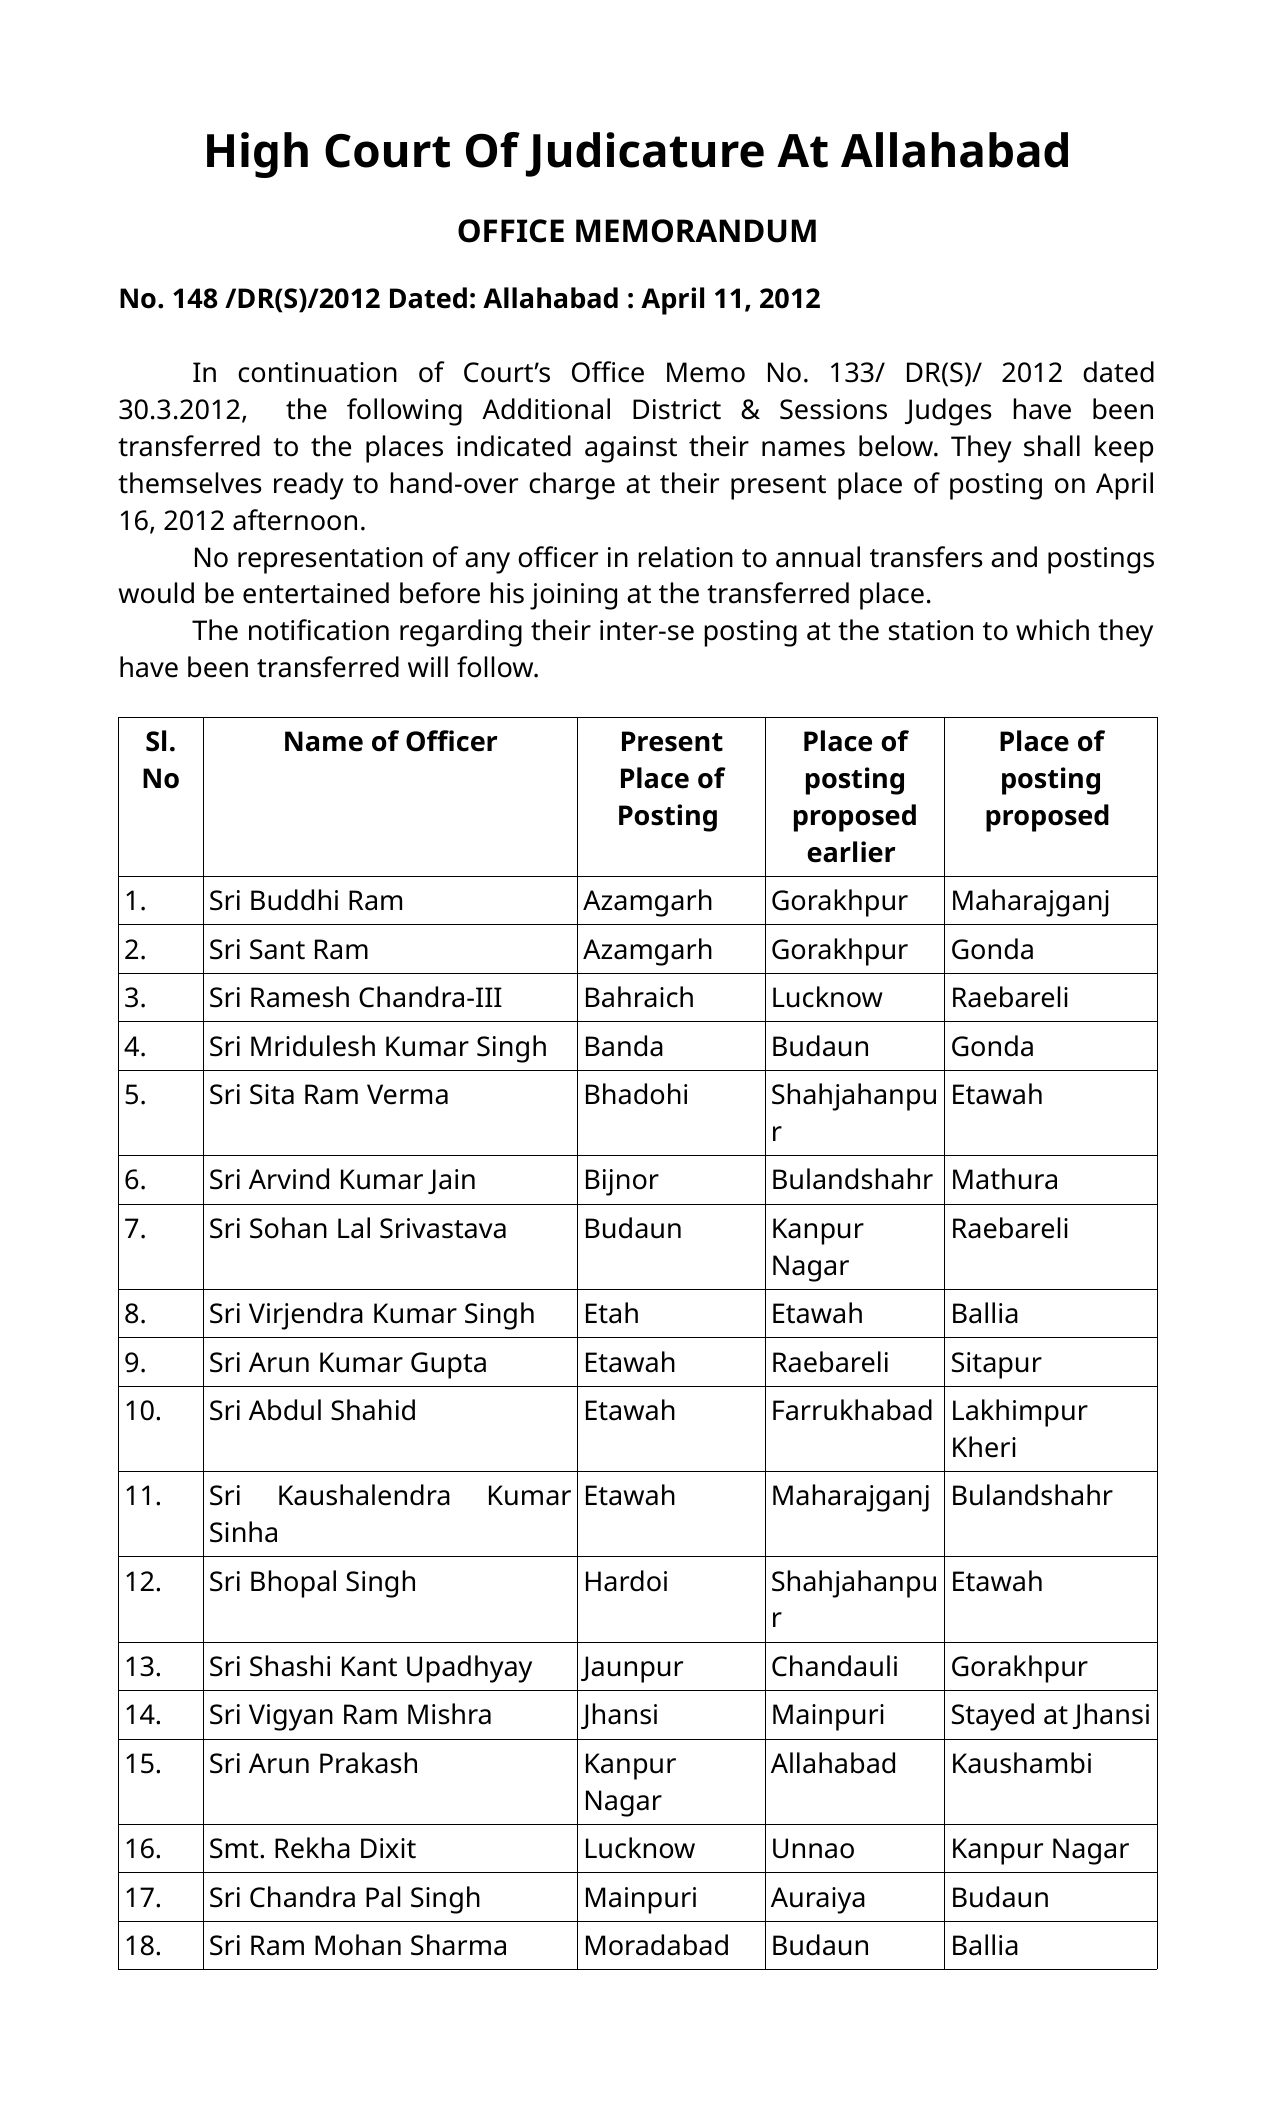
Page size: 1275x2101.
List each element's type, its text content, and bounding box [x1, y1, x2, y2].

table_cell [119, 974, 203, 1021]
table_cell Sri Shashi Kant Upadhyay [204, 1643, 577, 1690]
table_cell [119, 1387, 203, 1471]
table_cell [119, 1022, 203, 1070]
table_cell [119, 1740, 203, 1824]
table_cell Lakhimpur Kheri [945, 1387, 1157, 1471]
table_cell Sri Ramesh Chandra-III [204, 974, 577, 1021]
table_cell Sri Arun Prakash [204, 1740, 577, 1824]
text No representation of any officer in relation to annual transfers and postings would be entertained before his joining at the transferred place. [118, 538, 1157, 612]
table_cell Bulandshahr [766, 1156, 944, 1203]
table_cell Hardoi [578, 1557, 765, 1642]
table_cell Sri Vigyan Ram Mishra [204, 1691, 577, 1738]
table_cell Ballia [945, 1922, 1157, 1969]
table_cell Smt. Rekha Dixit [204, 1825, 577, 1872]
table_cell Maharajganj [766, 1472, 944, 1556]
table_cell Ballia [945, 1290, 1157, 1337]
table_cell Sri Buddhi Ram [204, 877, 577, 924]
table_cell Mainpuri [766, 1691, 944, 1738]
table_cell Etawah [766, 1290, 944, 1337]
table_cell Bijnor [578, 1156, 765, 1203]
table_cell Budaun [578, 1205, 765, 1289]
table_cell Gorakhpur [766, 877, 944, 924]
table_header Present Place of Posting [578, 718, 765, 876]
table_cell Sri Arun Kumar Gupta [204, 1338, 577, 1386]
table_cell Unnao [766, 1825, 944, 1872]
table_cell Sri Ram Mohan Sharma [204, 1922, 577, 1969]
table_cell Allahabad [766, 1740, 944, 1824]
table_cell [119, 1290, 203, 1337]
table_cell [119, 1557, 203, 1642]
table_cell Farrukhabad [766, 1387, 944, 1471]
table_header Place of posting proposed earlier [766, 718, 944, 876]
table_cell [119, 925, 203, 973]
table_cell Lucknow [766, 974, 944, 1021]
text In continuation of Court’s Office Memo No. 133/ DR(S)/ 2012 dated 30.3.2012, the following Additional District & Sessions Judges have been transferred to the places indicated against their names below. They shall keep themselves ready to hand-over charge at their present place of posting on April 16, 2012 afternoon. [118, 354, 1157, 538]
table_cell Kanpur Nagar [945, 1825, 1157, 1872]
table_header Place of posting proposed [945, 718, 1157, 876]
table_cell Lucknow [578, 1825, 765, 1872]
table_cell Raebareli [766, 1338, 944, 1386]
table_cell Auraiya [766, 1873, 944, 1921]
table_cell Etawah [945, 1071, 1157, 1155]
table_cell Sri Arvind Kumar Jain [204, 1156, 577, 1203]
table_cell [119, 1643, 203, 1690]
table_cell Sri Sita Ram Verma [204, 1071, 577, 1155]
table_cell [119, 1338, 203, 1386]
table_cell Jaunpur [578, 1643, 765, 1690]
table_cell Kanpur Nagar [578, 1740, 765, 1824]
table_cell Shahjahanpur [766, 1071, 944, 1155]
table_cell Sri Kaushalendra Kumar Sinha [204, 1472, 577, 1556]
text High Court Of Judicature At Allahabad [118, 118, 1157, 181]
table_cell Raebareli [945, 974, 1157, 1021]
table_cell Sri Sant Ram [204, 925, 577, 973]
table_cell [119, 1071, 203, 1155]
table_cell Bhadohi [578, 1071, 765, 1155]
text The notification regarding their inter-se posting at the station to which they have been transferred will follow. [118, 612, 1155, 686]
table_cell Jhansi [578, 1691, 765, 1738]
table_cell Gonda [945, 1022, 1157, 1070]
table_cell Sri Chandra Pal Singh [204, 1873, 577, 1921]
table_cell Stayed at Jhansi [945, 1691, 1157, 1738]
table_cell Budaun [766, 1922, 944, 1969]
table_cell Sitapur [945, 1338, 1157, 1386]
table_cell Sri Mridulesh Kumar Singh [204, 1022, 577, 1070]
table_cell [119, 1825, 203, 1872]
table_cell Kaushambi [945, 1740, 1157, 1824]
table_cell Etawah [945, 1557, 1157, 1642]
text No. 148 /DR(S)/2012 Dated: Allahabad : April 11, 2012 [118, 280, 1157, 317]
table_cell Kanpur Nagar [766, 1205, 944, 1289]
table_cell [119, 1156, 203, 1203]
table_cell Mathura [945, 1156, 1157, 1203]
table_cell Gonda [945, 925, 1157, 973]
table_cell Etawah [578, 1472, 765, 1556]
table_cell [119, 1205, 203, 1289]
table_cell Bulandshahr [945, 1472, 1157, 1556]
table_cell Maharajganj [945, 877, 1157, 924]
table_cell Azamgarh [578, 877, 765, 924]
table_cell [119, 1873, 203, 1921]
table_cell Banda [578, 1022, 765, 1070]
table_cell Moradabad [578, 1922, 765, 1969]
table_cell Mainpuri [578, 1873, 765, 1921]
table_cell Gorakhpur [766, 925, 944, 973]
table_cell Budaun [945, 1873, 1157, 1921]
table_cell Raebareli [945, 1205, 1157, 1289]
table_cell Shahjahanpur [766, 1557, 944, 1642]
table_cell Bahraich [578, 974, 765, 1021]
table_cell Sri Abdul Shahid [204, 1387, 577, 1471]
table_header Name of Officer [204, 718, 577, 876]
table_cell [119, 1472, 203, 1556]
table_cell Sri Bhopal Singh [204, 1557, 577, 1642]
table_cell Gorakhpur [945, 1643, 1157, 1690]
table_cell [119, 877, 203, 924]
table_cell Budaun [766, 1022, 944, 1070]
table_cell Etawah [578, 1387, 765, 1471]
table_header Sl. No [119, 718, 203, 876]
table_cell [119, 1922, 203, 1969]
table_cell [119, 1691, 203, 1738]
table_cell Sri Sohan Lal Srivastava [204, 1205, 577, 1289]
table_cell Sri Virjendra Kumar Singh [204, 1290, 577, 1337]
table_cell Chandauli [766, 1643, 944, 1690]
table_cell Azamgarh [578, 925, 765, 973]
text OFFICE MEMORANDUM [118, 209, 1157, 252]
table_cell Etawah [578, 1338, 765, 1386]
table_cell Etah [578, 1290, 765, 1337]
